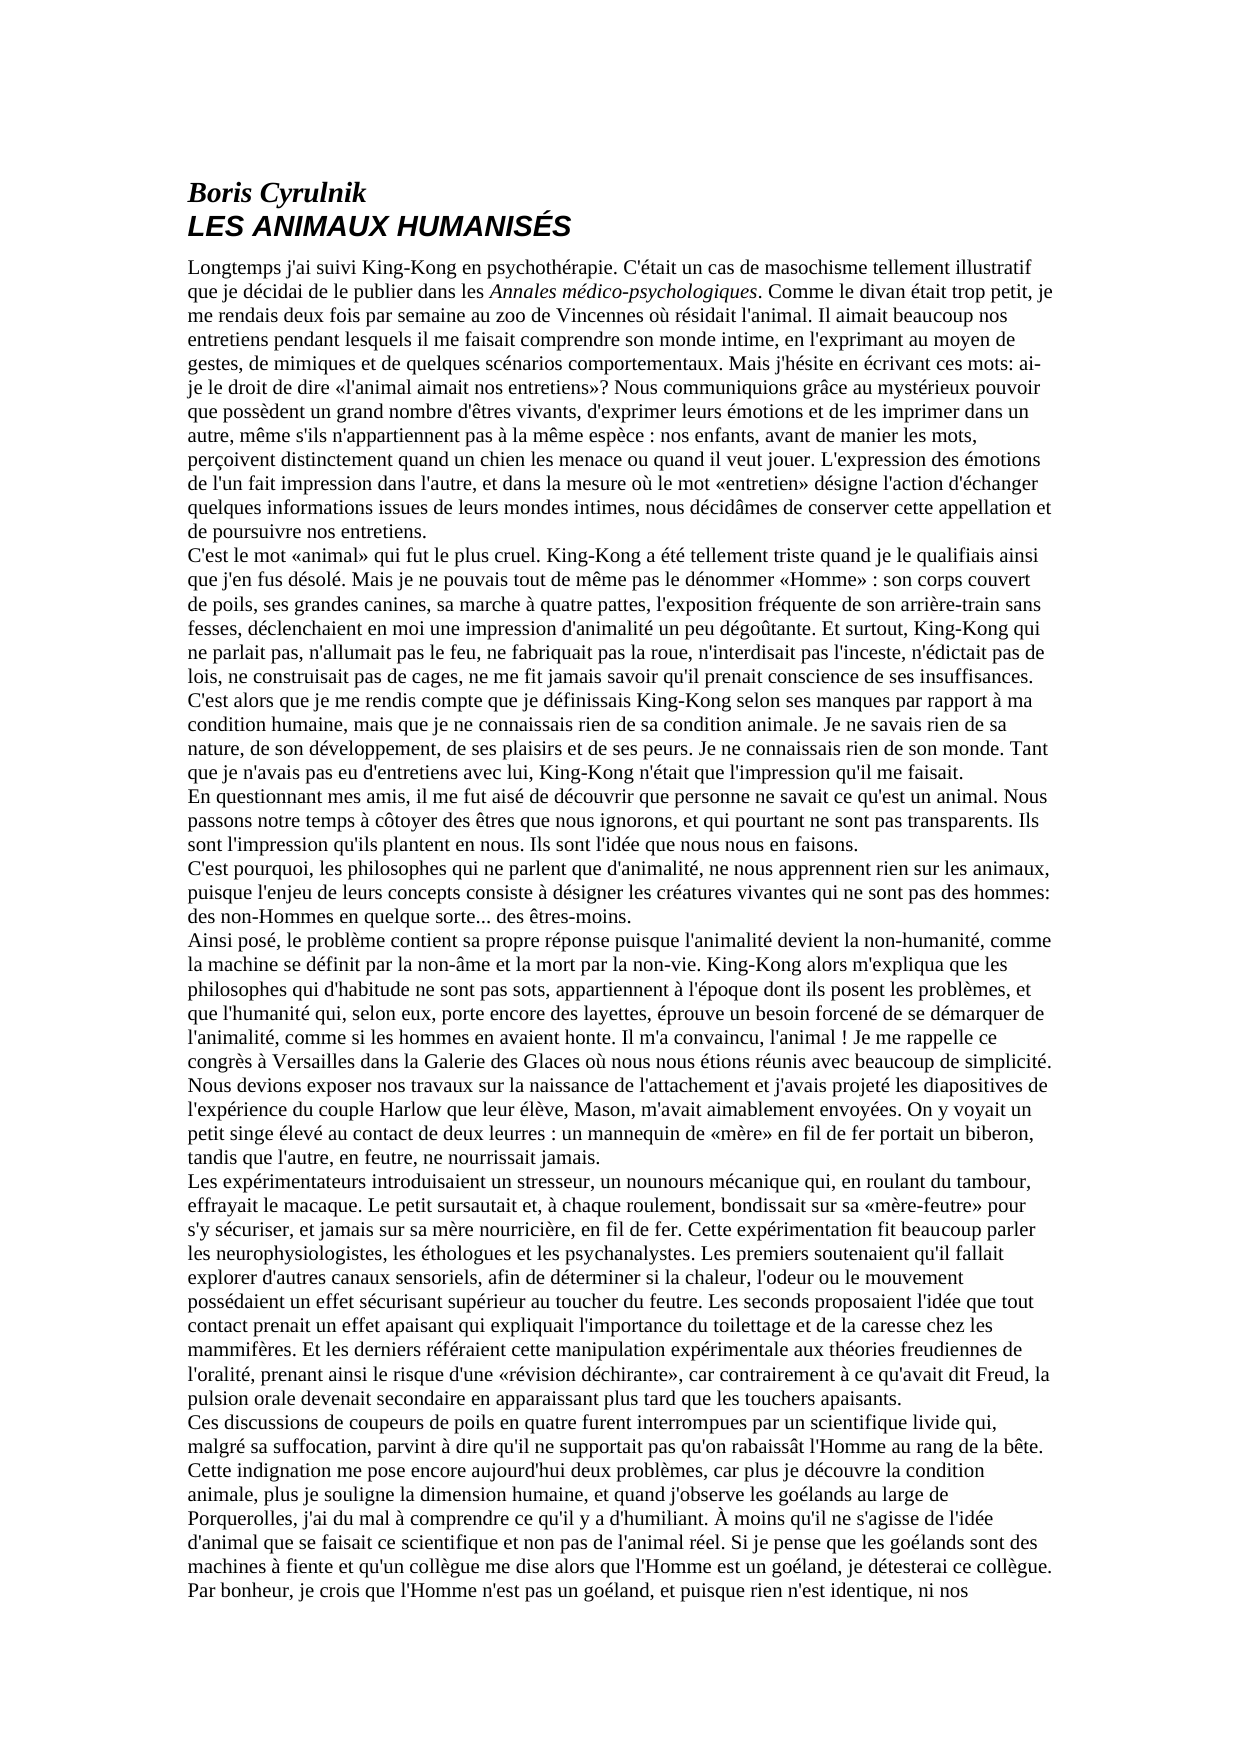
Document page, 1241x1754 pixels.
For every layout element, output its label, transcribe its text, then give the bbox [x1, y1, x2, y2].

text Ainsi posé, le problème contient sa propre réponse puisque l'ani­malité devient la non-humanité, comme la machine se définit par la non-âme et la mort par la non-vie. King-Kong alors m'expliqua que les philosophes qui d'habitude ne sont pas sots, appartiennent à l'époque dont ils posent les pro­blèmes, et que l'humanité qui, selon eux, porte encore des layettes, éprouve un besoin forcené de se démarquer de l'anima­lité, comme si les hommes en avaient honte. Il m'a convaincu, l'animal ! Je me rappelle ce congrès à Versailles dans la Galerie des Glaces où nous nous étions réunis avec beaucoup de simplicité. Nous devions exposer nos travaux sur la naissance de l'attachement et j'avais projeté les diapositives de l'expérience du couple Harlow que leur élève, Mason, m'avait aimablement envoyées. On y voyait un petit singe élevé au contact de deux leurres : un mannequin de «mère» en fil de fer portait un biberon, tandis que l'autre, en feutre, ne nourrissait jamais. [187, 928, 1053, 1169]
text Les expérimentateurs introduisaient un stresseur, un nounours mécanique qui, en roulant du tambour, effrayait le macaque. Le petit sursautait et, à chaque roulement, bondis­sait sur sa «mère-feutre» pour s'y sécuriser, et jamais sur sa mère nourricière, en fil de fer. Cette expérimentation fit beau­coup parler les neurophysiologistes, les éthologues et les psy­chanalystes. Les premiers soutenaient qu'il fallait explorer d'autres canaux sensoriels, afin de déterminer si la chaleur, l'odeur ou le mouvement possédaient un effet sécurisant supé­rieur au toucher du feutre. Les seconds proposaient l'idée que tout contact prenait un effet apaisant qui expliquait l'importance du toilettage et de la caresse chez les mammifères. Et les derniers référaient cette manipulation expérimentale aux théories freudiennes de l'oralité, prenant ainsi le risque d'une «révision déchirante», car contrairement à ce qu'avait dit Freud, la pulsion orale devenait secondaire en apparaissant plus tard que les touchers apaisants. [187, 1169, 1053, 1409]
text Cette indignation me pose encore aujourd'hui deux problèmes, car plus je découvre la condition animale, plus je souligne la dimension humaine, et quand j'observe les goélands au large de Porquerolles, j'ai du mal à comprendre ce qu'il y a d'humiliant. À moins qu'il ne s'agisse de l'idée d'animal que se faisait ce scientifique et non pas de l'animal réel. Si je pense que les goé­lands sont des machines à fiente et qu'un collègue me dise alors que l'Homme est un goéland, je détesterai ce collègue. Par bonheur, je crois que l'Homme n'est pas un goéland, et puisque rien n'est identique, ni nos [187, 1458, 1053, 1602]
subtitle Boris Cyrulnik LES ANIMAUX HUMANISÉS [187, 175, 1053, 242]
text Longtemps j'ai suivi King-Kong en psychothérapie. C'était un cas de masochisme tellement illustratif que je décidai de le publier dans les Annales médico-psychologiques. Comme le divan était trop petit, je me rendais deux fois par semaine au zoo de Vincennes où résidait l'animal. Il aimait beau­coup nos entretiens pendant lesquels il me faisait comprendre son monde intime, en l'exprimant au moyen de gestes, de mimiques et de quelques scénarios comportementaux. Mais j'hésite en écrivant ces mots: ai-je le droit de dire «l'ani­mal aimait nos entretiens»? Nous communiquions grâce au mystérieux pouvoir que possèdent un grand nombre d'êtres vivants, d'exprimer leurs émotions et de les imprimer dans un autre, même s'ils n'appartiennent pas à la même espèce : nos enfants, avant de manier les mots, perçoivent distinctement quand un chien les menace ou quand il veut jouer. L'expression des émotions de l'un fait impression dans l'autre, et dans la mesure où le mot «entretien» désigne l'action d'échanger quelques informations issues de leurs mondes intimes, nous décidâmes de conserver cette appellation et de poursuivre nos entretiens. [187, 254, 1053, 543]
text Ces discussions de coupeurs de poils en quatre furent interrom­pues par un scientifique livide qui, malgré sa suffocation, parvint à dire qu'il ne supportait pas qu'on rabaissât l'Homme au rang de la bête. [187, 1409, 1053, 1458]
text C'est le mot «animal» qui fut le plus cruel. King-Kong a été telle­ment triste quand je le qualifiais ainsi que j'en fus désolé. Mais je ne pouvais tout de même pas le dénommer «Homme» : son corps couvert de poils, ses grandes canines, sa marche à quatre pattes, l'exposition fréquente de son arrière-train sans fesses, déclen­chaient en moi une impression d'animalité un peu dégoûtante. Et surtout, King-Kong qui ne parlait pas, n'allumait pas le feu, ne fabriquait pas la roue, n'interdisait pas l'inceste, n'édictait pas de lois, ne construisait pas de cages, ne me fit jamais savoir qu'il prenait conscience de ses insuffisances. [187, 543, 1053, 688]
text En questionnant mes amis, il me fut aisé de découvrir que per­sonne ne savait ce qu'est un animal. Nous passons notre temps à côtoyer des êtres que nous ignorons, et qui pourtant ne sont pas transparents. Ils sont l'impression qu'ils plantent en nous. Ils sont l'idée que nous nous en faisons. [187, 784, 1053, 856]
text C'est alors que je me rendis compte que je définissais King-Kong selon ses manques par rapport à ma condition humaine, mais que je ne connaissais rien de sa condition animale. Je ne savais rien de sa nature, de son développement, de ses plaisirs et de ses peurs. Je ne connaissais rien de son monde. Tant que je n'avais pas eu d'entretiens avec lui, King-Kong n'était que l'impression qu'il me faisait. [187, 688, 1053, 784]
text C'est pourquoi, les philosophes qui ne parlent que d'animalité, ne nous apprennent rien sur les animaux, puisque l'enjeu de leurs concepts consiste à désigner les créatures vivantes qui ne sont pas des hommes: des non-Hommes en quelque sorte... des êtres-moins. [187, 856, 1053, 928]
